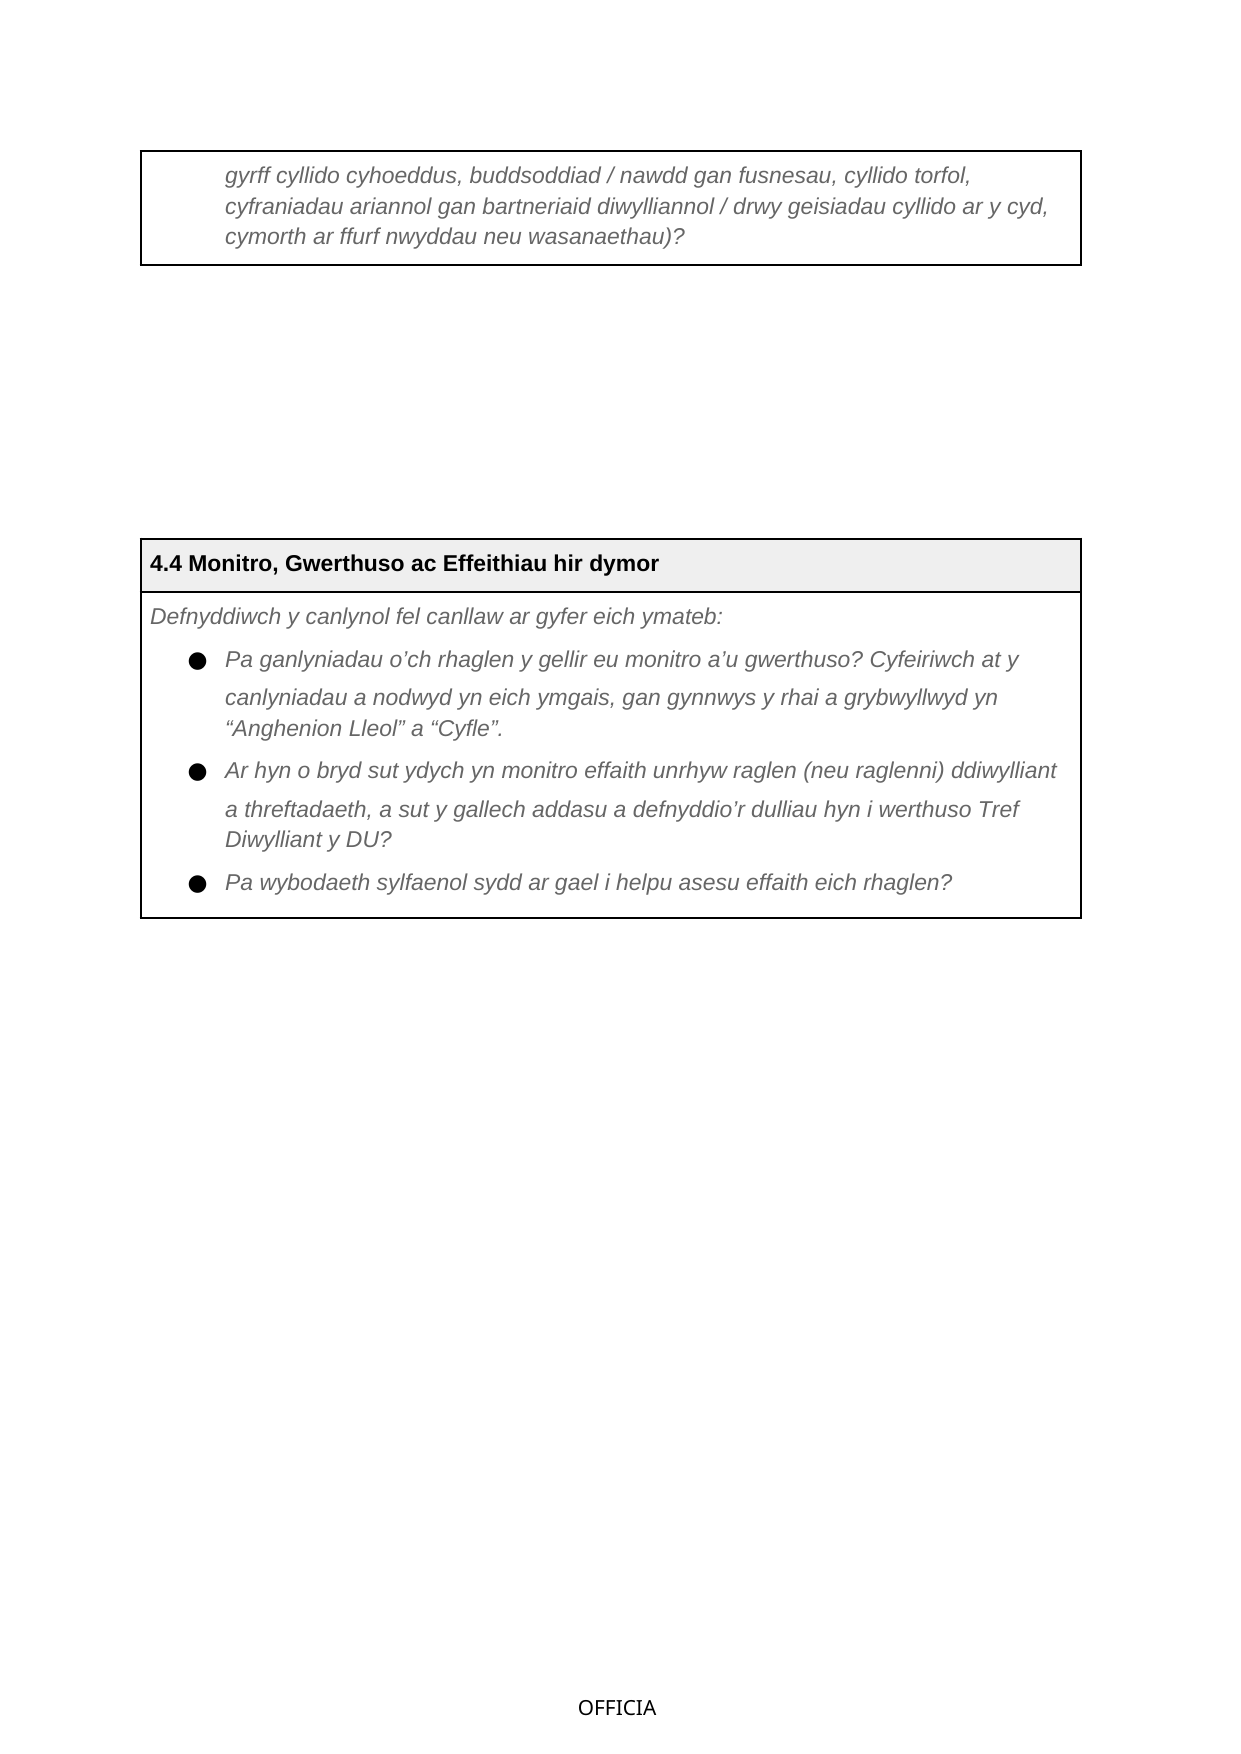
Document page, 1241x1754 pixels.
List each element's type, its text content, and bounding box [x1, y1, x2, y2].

table_cell gyrff cyllido cyhoeddus, buddsoddiad / nawdd gan fusnesau, cyllido torfol, cyfraniadau ariannol gan bartneriaid diwylliannol / drwy geisiadau cyllido ar y cyd, cymorth ar ffurf nwyddau neu wasanaethau)? [142, 152, 1080, 263]
table_header 4.4 Monitro, Gwerthuso ac Effeithiau hir dymor [142, 540, 1080, 591]
table_cell Defnyddiwch y canlynol fel canllaw ar gyfer eich ymateb: Pa ganlyniadau o’ch rhaglen y gellir eu monitro a’u gwerthuso? Cyfeiriwch at y canlyniadau a nodwyd yn eich ymgais, gan gynnwys y rhai a grybwyllwyd yn “Anghenion Lleol” a “Cyfle”. Ar hyn o bryd sut ydych yn monitro effaith unrhyw raglen (neu raglenni) ddiwylliant a threftadaeth, a sut y gallech addasu a defnyddio’r dulliau hyn i werthuso Tref Diwylliant y DU? Pa wybodaeth sylfaenol sydd ar gael i helpu asesu effaith eich rhaglen? [142, 593, 1080, 917]
